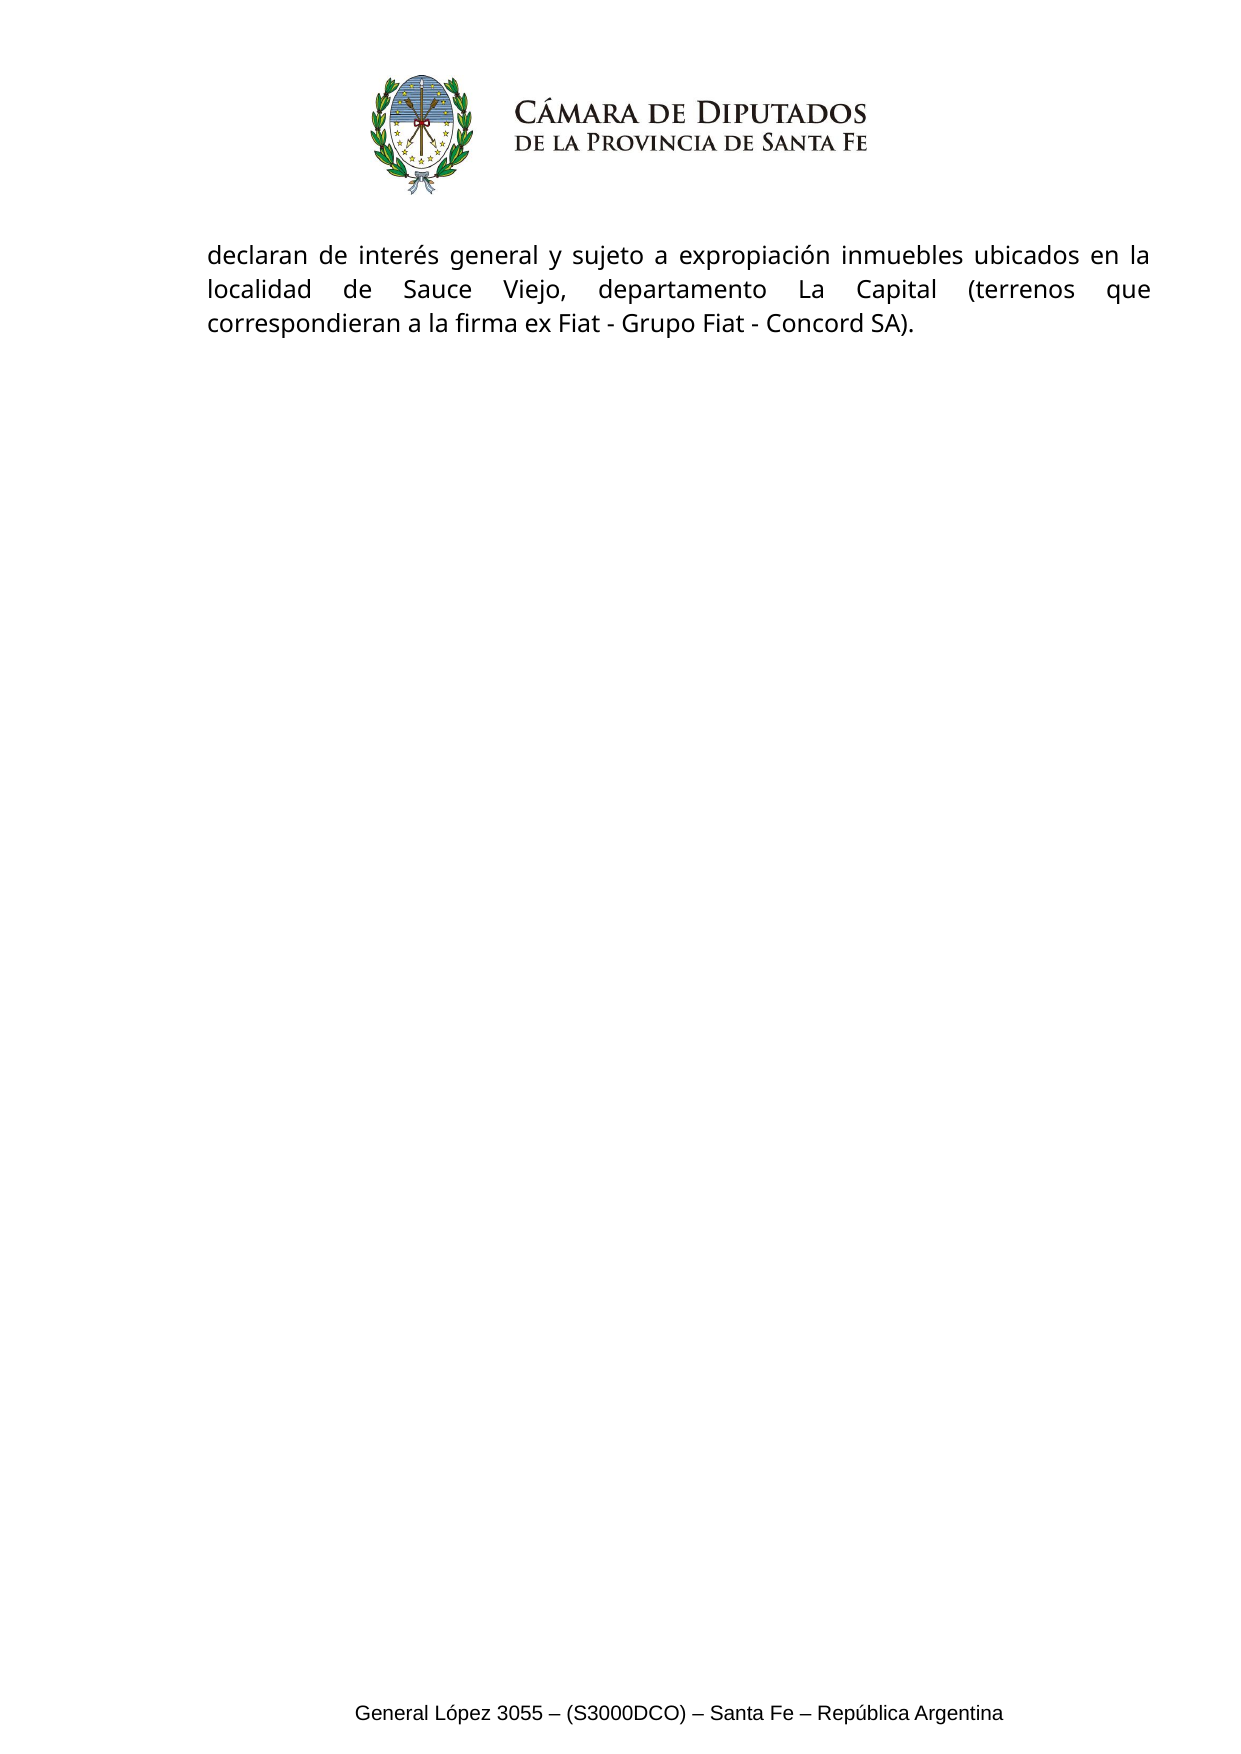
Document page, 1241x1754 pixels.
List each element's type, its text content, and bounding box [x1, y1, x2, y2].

text declaran de interés general y sujeto a expropiación inmuebles ubicados en la localidad de Sauce Viejo, departamento La Capital (terrenos que correspondieran a la firma ex Fiat - Grupo Fiat - Concord SA). [207, 238, 1152, 340]
picture [370, 75, 867, 199]
